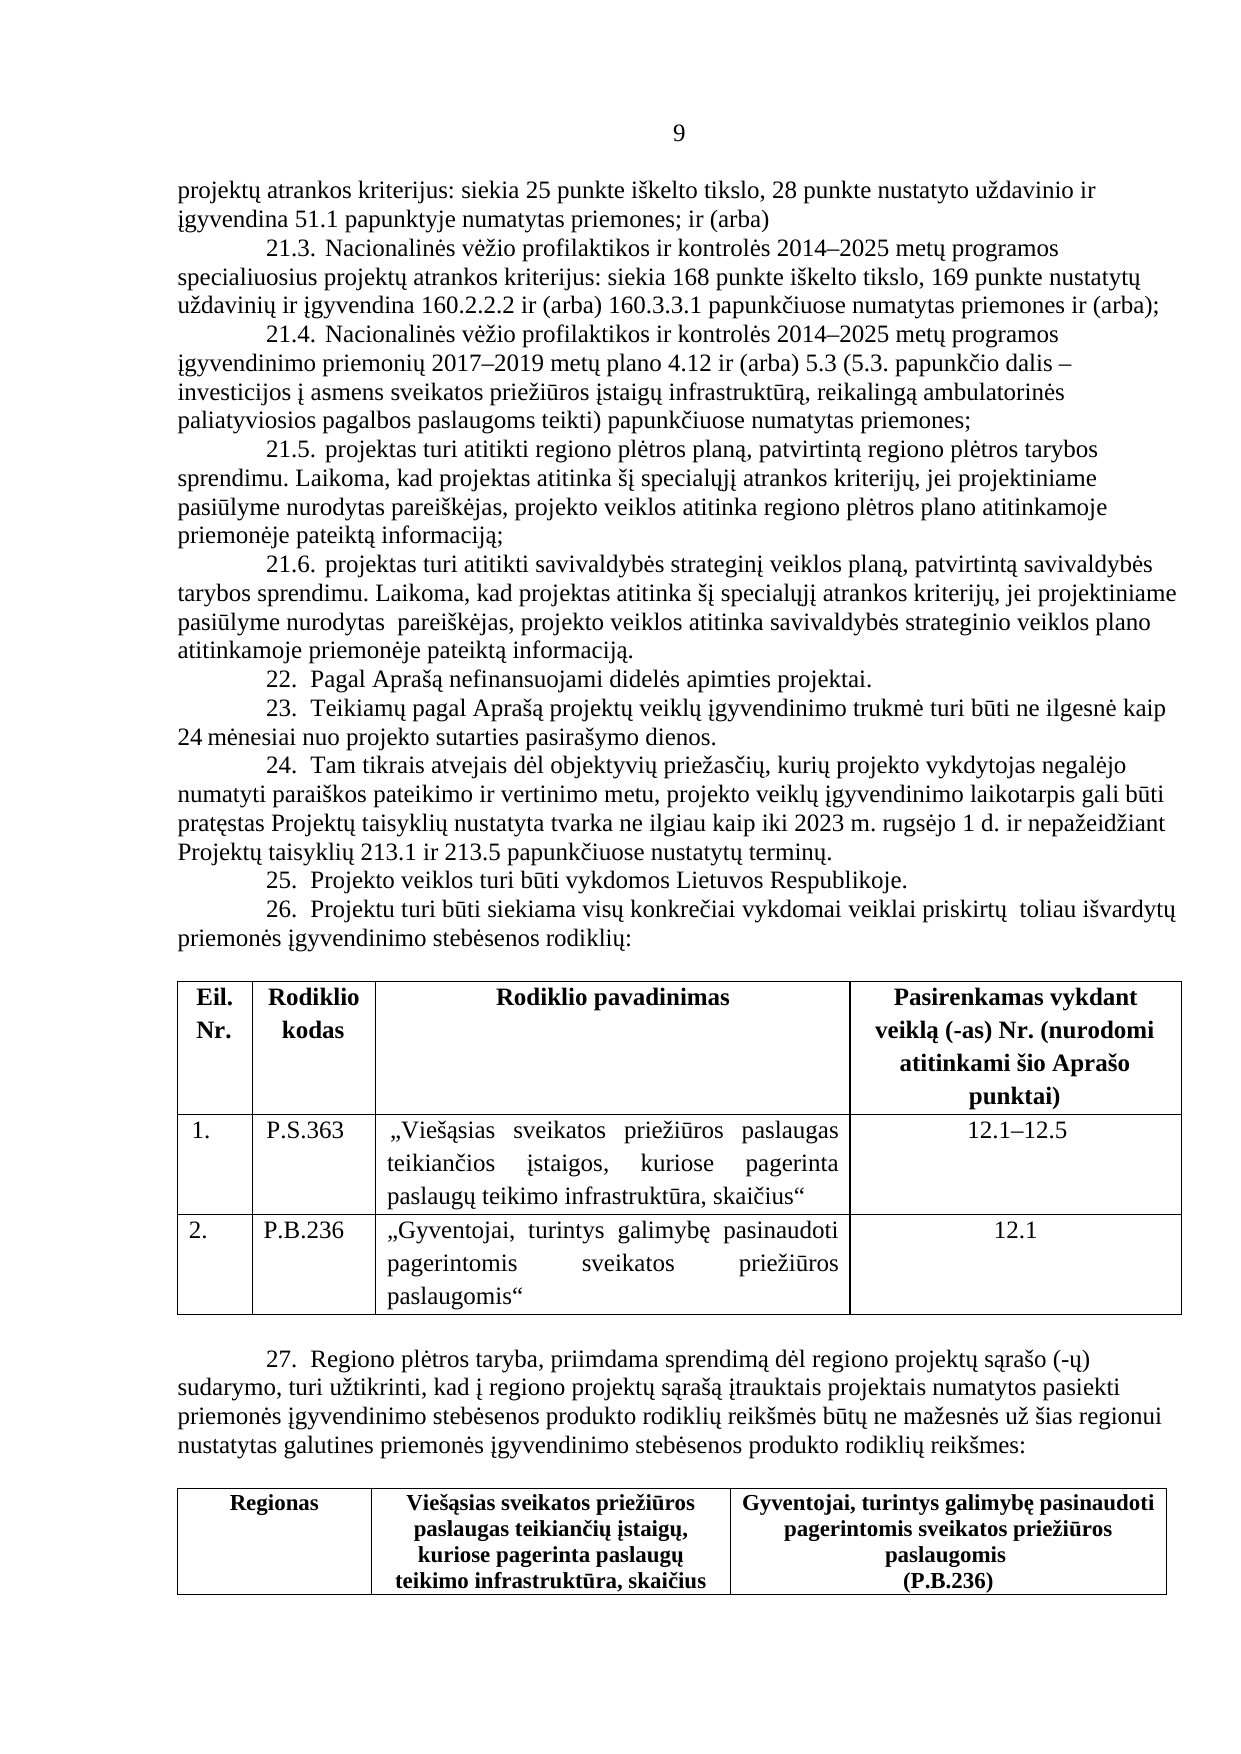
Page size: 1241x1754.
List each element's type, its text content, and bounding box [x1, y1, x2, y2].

table_cell 12.1 [851, 1215, 1181, 1314]
table_header Eil. Nr. [178, 982, 252, 1114]
table_cell „Viešąsias sveikatos priežiūros paslaugas teikiančios įstaigos, kuriose pagerinta paslaugų teikimo infrastruktūra, skaičius“ [376, 1115, 849, 1214]
table_cell 2. [178, 1215, 252, 1314]
text 25. Projekto veiklos turi būti vykdomos Lietuvos Respublikoje. [177, 866, 1181, 894]
table_header Pasirenkamas vykdant veiklą (-as) Nr. (nurodomi atitinkami šio Aprašo punktai) [851, 982, 1181, 1114]
text 23. Teikiamų pagal Aprašą projektų veiklų įgyvendinimo trukmė turi būti ne ilgesnė kaip 24 mėnesiai nuo projekto sutarties pasirašymo dienos. [177, 693, 1181, 751]
table_cell „Gyventojai, turintys galimybę pasinaudoti pagerintomis sveikatos priežiūros paslaugomis“ [376, 1215, 849, 1314]
text 27. Regiono plėtros taryba, priimdama sprendimą dėl regiono projektų sąrašo (-ų) sudarymo, turi užtikrinti, kad į regiono projektų sąrašą įtrauktais projektais numatytos pasiekti priemonės įgyvendinimo stebėsenos produkto rodiklių reikšmės būtų ne mažesnės už šias regionui nustatytas galutines priemonės įgyvendinimo stebėsenos produkto rodiklių reikšmes: [177, 1344, 1181, 1459]
table_cell P.S.363 [253, 1115, 375, 1214]
text 22. Pagal Aprašą nefinansuojami didelės apimties projektai. [177, 664, 1181, 693]
text projektų atrankos kriterijus: siekia 25 punkte iškelto tikslo, 28 punkte nustatyto uždavinio ir įgyvendina 51.1 papunktyje numatytas priemones; ir (arba) [177, 176, 1181, 233]
text 21.3. Nacionalinės vėžio profilaktikos ir kontrolės 2014–2025 metų programos specialiuosius projektų atrankos kriterijus: siekia 168 punkte iškelto tikslo, 169 punkte nustatytų uždavinių ir įgyvendina 160.2.2.2 ir (arba) 160.3.3.1 papunkčiuose numatytas priemones ir (arba); [177, 233, 1181, 319]
table_header Viešąsias sveikatos priežiūros paslaugas teikiančių įstaigų, kuriose pagerinta paslaugų teikimo infrastruktūra, skaičius [372, 1489, 730, 1594]
text 21.5. projektas turi atitikti regiono plėtros planą, patvirtintą regiono plėtros tarybos sprendimu. Laikoma, kad projektas atitinka šį specialųjį atrankos kriterijų, jei projektiniame pasiūlyme nurodytas pareiškėjas, projekto veiklos atitinka regiono plėtros plano atitinkamoje priemonėje pateiktą informaciją; [177, 434, 1181, 549]
text 21.6. projektas turi atitikti savivaldybės strateginį veiklos planą, patvirtintą savivaldybės tarybos sprendimu. Laikoma, kad projektas atitinka šį specialųjį atrankos kriterijų, jei projektiniame pasiūlyme nurodytas pareiškėjas, projekto veiklos atitinka savivaldybės strateginio veiklos plano atitinkamoje priemonėje pateiktą informaciją. [177, 549, 1181, 664]
text 21.4. Nacionalinės vėžio profilaktikos ir kontrolės 2014–2025 metų programos įgyvendinimo priemonių 2017–2019 metų plano 4.12 ir (arba) 5.3 (5.3. papunkčio dalis – investicijos į asmens sveikatos priežiūros įstaigų infrastruktūrą, reikalingą ambulatorinės paliatyviosios pagalbos paslaugoms teikti) papunkčiuose numatytas priemones; [177, 319, 1181, 434]
table_cell 1. [178, 1115, 252, 1214]
table_cell P.B.236 [253, 1215, 375, 1314]
table_header Regionas [178, 1489, 371, 1594]
table_cell 12.1–12.5 [851, 1115, 1181, 1214]
table_header Rodiklio pavadinimas [376, 982, 849, 1114]
table_header Rodiklio kodas [253, 982, 375, 1114]
text 24. Tam tikrais atvejais dėl objektyvių priežasčių, kurių projekto vykdytojas negalėjo numatyti paraiškos pateikimo ir vertinimo metu, projekto veiklų įgyvendinimo laikotarpis gali būti pratęstas Projektų taisyklių nustatyta tvarka ne ilgiau kaip iki 2023 m. rugsėjo 1 d. ir nepažeidžiant Projektų taisyklių 213.1 ir 213.5 papunkčiuose nustatytų terminų. [177, 751, 1181, 866]
text 26. Projektu turi būti siekiama visų konkrečiai vykdomai veiklai priskirtų toliau išvardytų priemonės įgyvendinimo stebėsenos rodiklių: [177, 894, 1181, 952]
table_header Gyventojai, turintys galimybę pasinaudoti pagerintomis sveikatos priežiūros paslaugomis (P.B.236) [731, 1489, 1166, 1594]
